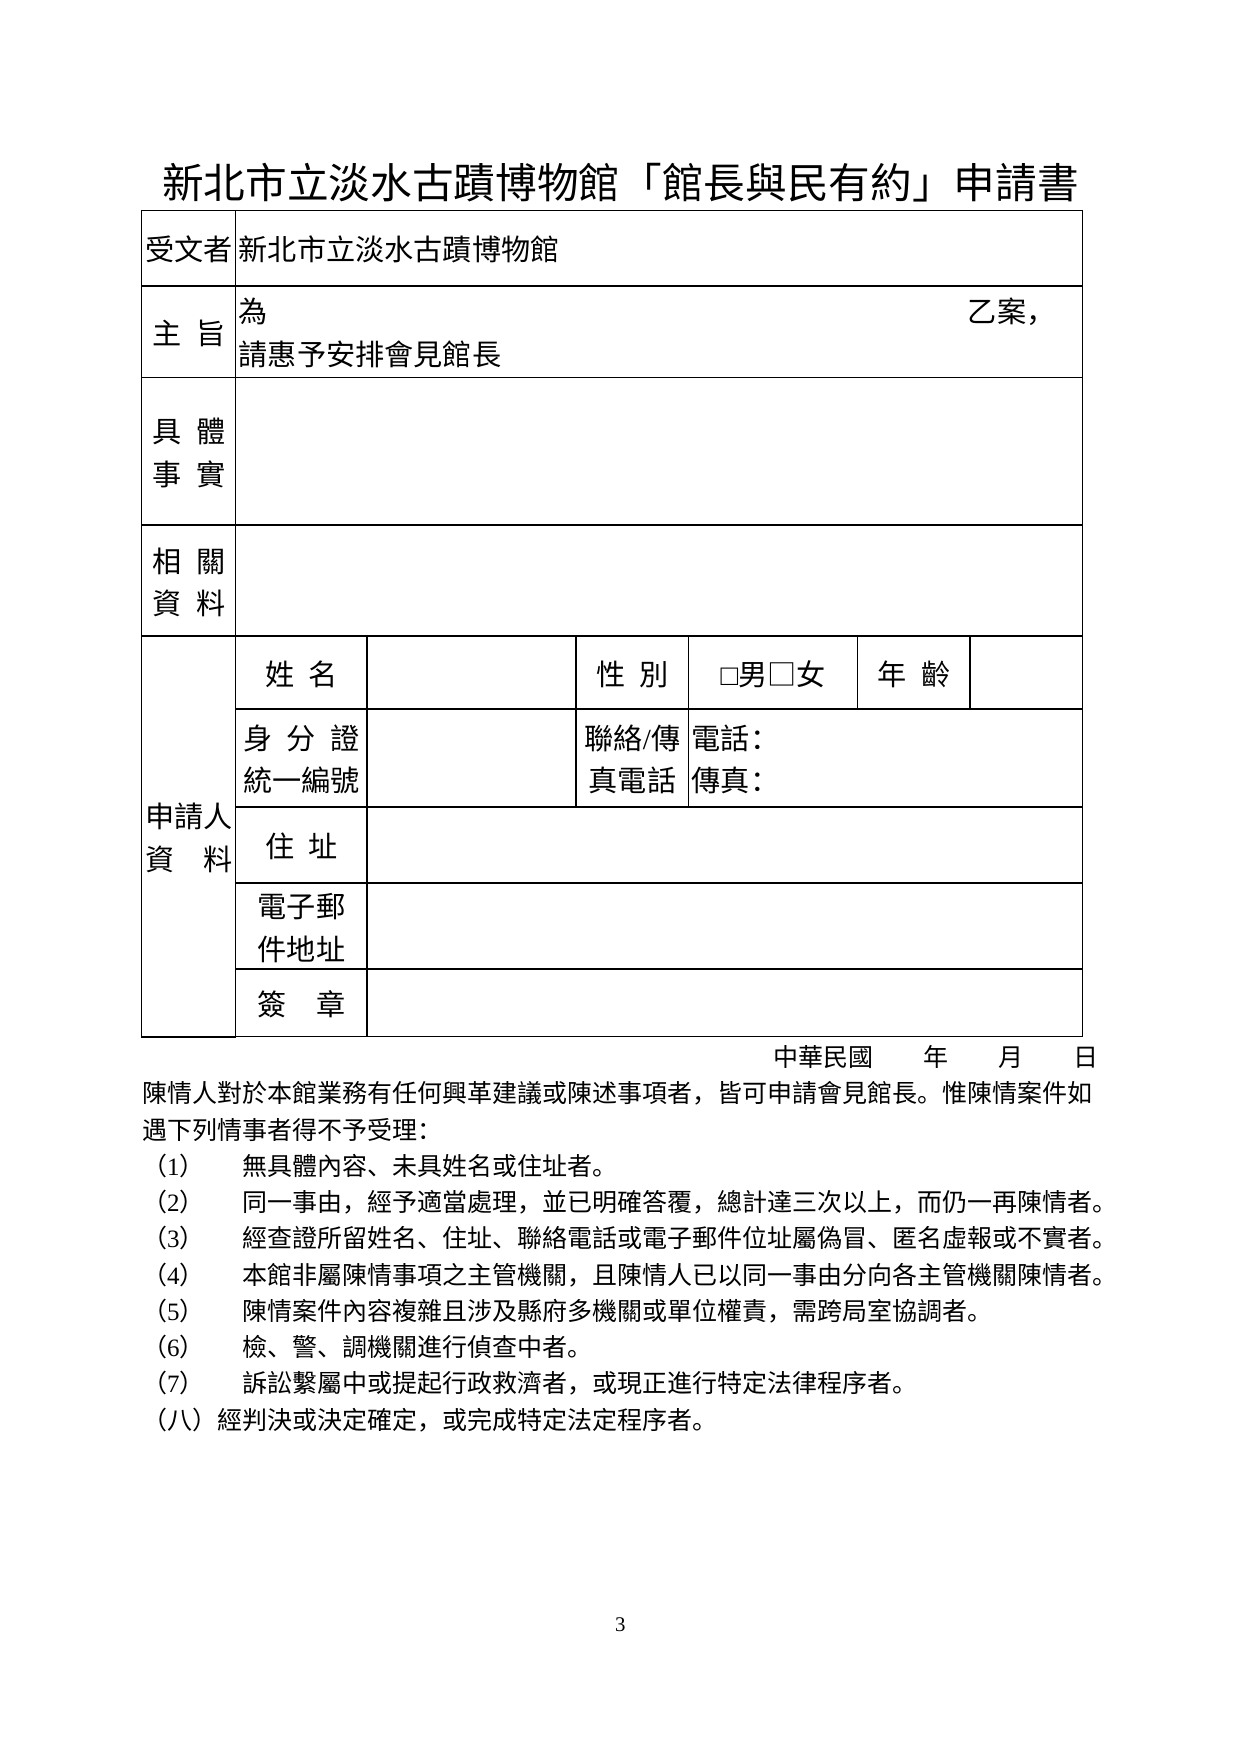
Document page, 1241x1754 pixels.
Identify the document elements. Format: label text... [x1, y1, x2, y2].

list 訴訟繫屬中或提起行政救濟者，或現正進行特定法律程序者。 [142, 1364, 1110, 1400]
table_cell 身 分 證 統一編號 [236, 710, 366, 806]
text 陳情人對於本館業務有任何興革建議或陳述事項者，皆可申請會見館長。惟陳情案件如遇下列情事者得不予受理： [142, 1074, 1110, 1146]
table_cell 電子郵 件地址 [236, 884, 366, 968]
table_cell [236, 526, 1082, 635]
table_cell [368, 884, 1082, 968]
table_cell [368, 970, 1082, 1036]
table_cell 聯絡/傳真電話 [577, 710, 688, 806]
table_header 受文者 [142, 211, 235, 285]
list 經查證所留姓名、住址、聯絡電話或電子郵件位址屬偽冒、匿名虛報或不實者。 [142, 1219, 1110, 1255]
list 檢、警、調機關進行偵查中者。 [142, 1328, 1110, 1364]
table_cell [368, 808, 1082, 882]
table_cell 性 別 [577, 637, 688, 708]
table_cell 主 旨 [142, 287, 235, 376]
table_cell □男□女 [689, 637, 857, 708]
text 新北市立淡水古蹟博物館「館長與民有約」申請書 [142, 150, 1098, 210]
list 陳情案件內容複雜且涉及縣府多機關或單位權責，需跨局室協調者。 [142, 1291, 1110, 1328]
table_cell 電話： 傳真： [689, 710, 1082, 806]
table_cell [236, 378, 1082, 524]
text （八）經判決或決定確定，或完成特定法定程序者。 [142, 1400, 1110, 1436]
table_cell 相 關 資 料 [142, 526, 235, 635]
list 無具體內容、未具姓名或住址者。 [142, 1146, 1110, 1183]
list 本館非屬陳情事項之主管機關，且陳情人已以同一事由分向各主管機關陳情者。 [142, 1255, 1110, 1291]
table_cell [971, 637, 1082, 708]
table_cell 具 體 事 實 [142, 378, 235, 524]
text 中華民國 年 月 日 [142, 1038, 1098, 1074]
table_cell 申請人資 料 [142, 637, 235, 1036]
table_cell 姓 名 [236, 637, 366, 708]
table_cell [368, 710, 575, 806]
table_header 新北市立淡水古蹟博物館 [236, 211, 1082, 285]
table_cell 簽 章 [236, 970, 366, 1036]
list 同一事由，經予適當處理，並已明確答覆，總計達三次以上，而仍一再陳情者。 [142, 1183, 1110, 1219]
table_cell 住 址 [236, 808, 366, 882]
table_cell [368, 637, 575, 708]
table_cell 為 乙案， 請惠予安排會見館長 [236, 287, 1082, 376]
table_cell 年 齡 [858, 637, 969, 708]
